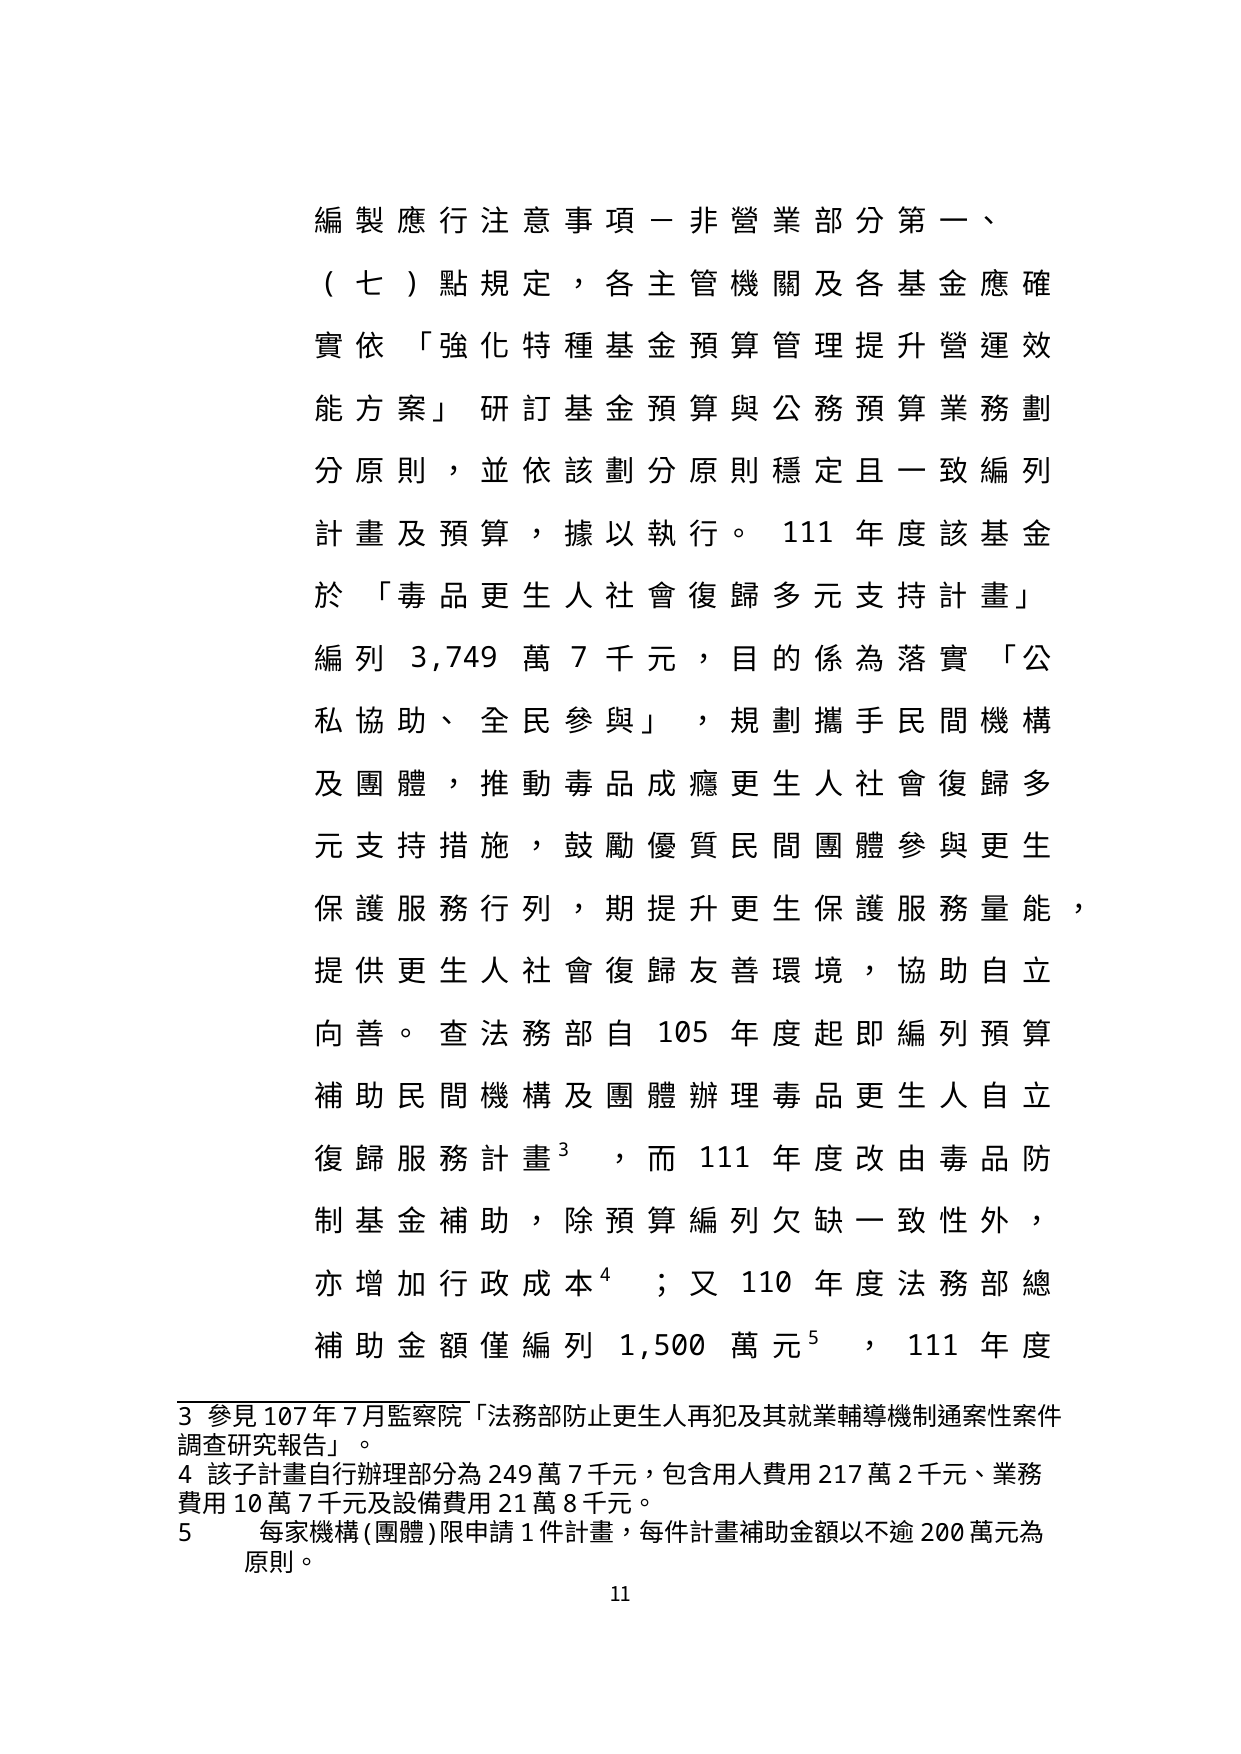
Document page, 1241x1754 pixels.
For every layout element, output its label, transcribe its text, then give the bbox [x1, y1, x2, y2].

text 參見107年7月監察院「法務部防止更生人再犯及其就業輔導機制通案性案件調查研究報告」。 [177, 1402, 1063, 1460]
text 該子計畫自行辦理部分為249萬7千元，包含用人費用217萬2千元、業務費用10萬7千元及設備費用21萬8千元。 [177, 1460, 1063, 1518]
text 111年度中央政府總預算附屬單位預算編製應行注意事項－非營業部分第一、(七)點規定，各主管機關及各基金應確實依「強化特種基金預算管理提升營運效能方案」研訂基金預算與公務預算業務劃分原則，並依該劃分原則穩定且一致編列計畫及預算，據以執行。111年度該基金於「毒品更生人社會復歸多元支持計畫」編列3,749萬7千元，目的係為落實「公私協助、全民參與」，規劃攜手民間機構及團體，推動毒品成癮更生人社會復歸多元支持措施，鼓勵優質民間團體參與更生保護服務行列，期提升更生保護服務量能，提供更生人社會復歸友善環境，協助自立向善。查法務部自105年度起即編列預算補助民間機構及團體辦理毒品更生人自立復歸服務計畫，而111年度改由毒品防制基金補助，除預算編列欠缺一致性外，亦增加行政成本；又110年度法務部總補助金額僅編列1,500萬元，111年度於該基金前揭計畫項目編列之補助總經費(補助民間團體部分)提升至3,500萬元，增幅高達133.33%，補助經費大幅提升；然參據毒品防制基金提供111年度法務部申請毒品防制基金業務計畫項目書關於該子計畫部分，經費概算之科目欄位僅以補助經費概稱，除未依人事費、業務費等科目列示外，亦未詳述估算依據，允待改進。 [271, 177, 1058, 1365]
text 每家機構(團體)限申請1件計畫，每件計畫補助金額以不逾200萬元為原則。 [177, 1518, 1063, 1577]
